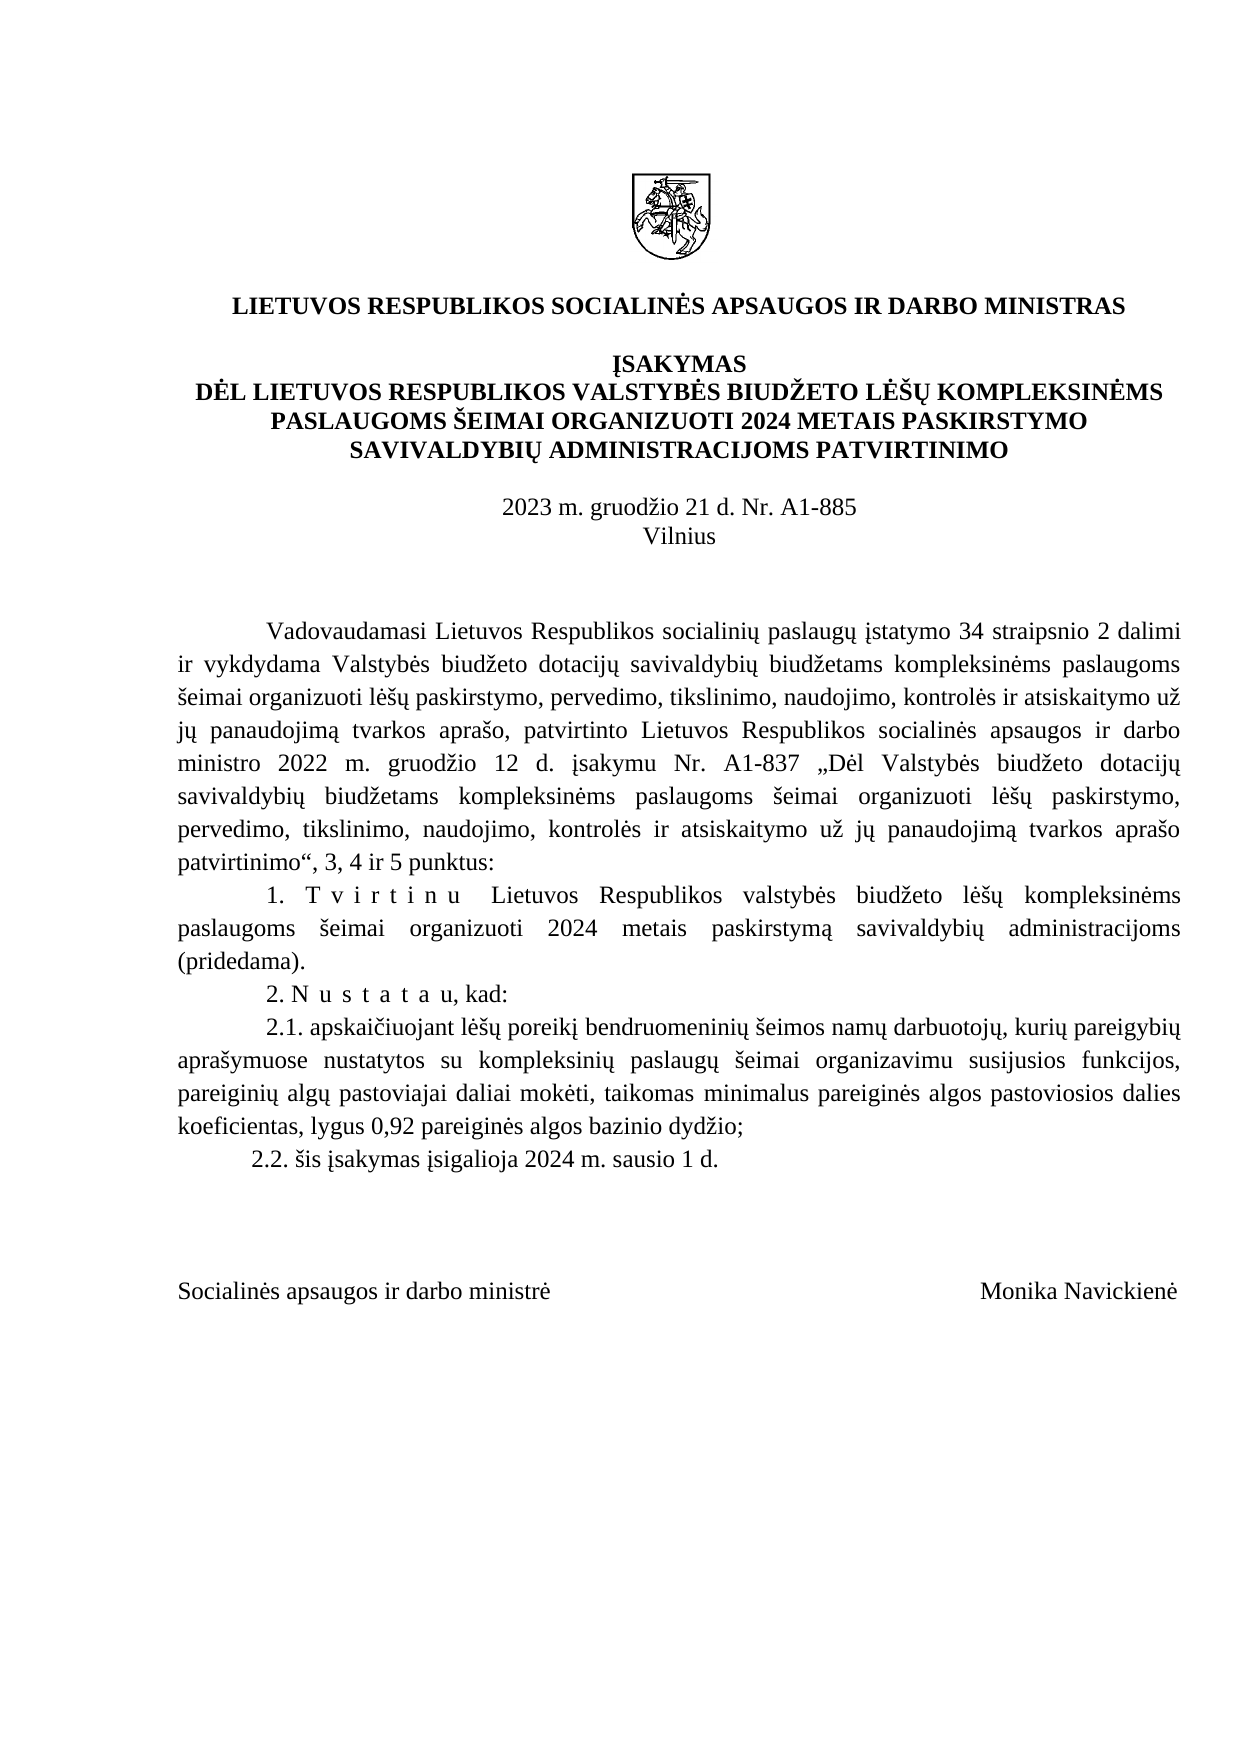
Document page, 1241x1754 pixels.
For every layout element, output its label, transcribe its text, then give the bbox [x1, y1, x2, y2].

text Socialinės apsaugos ir darbo ministrė Monika Navickienė [177, 1276, 1181, 1305]
text 2.1. apskaičiuojant lėšų poreikį bendruomeninių šeimos namų darbuotojų, kurių pareigybių aprašymuose nustatytos su kompleksinių paslaugų šeimai organizavimu susijusios funkcijos, pareiginių algų pastoviajai daliai mokėti, taikomas minimalus pareiginės algos pastoviosios dalies koeficientas, lygus 0,92 pareiginės algos bazinio dydžio; [177, 1012, 1181, 1140]
text ĮSAKYMAS [177, 349, 1181, 377]
text 2023 m. gruodžio 21 d. Nr. A1-885 [177, 492, 1181, 521]
text 1. Tvirtinu Lietuvos Respublikos valstybės biudžeto lėšų kompleksinėms paslaugoms šeimai organizuoti 2024 metais paskirstymą savivaldybių administracijoms (pridedama). [177, 880, 1181, 975]
text 2. Nustatau, kad: [177, 979, 1181, 1008]
text LIETUVOS RESPUBLIKOS SOCIALINĖS APSAUGOS IR DARBO MINISTRAS [177, 291, 1181, 320]
text 2.2. šis įsakymas įsigalioja 2024 m. sausio 1 d. [177, 1144, 1181, 1173]
text Vadovaudamasi Lietuvos Respublikos socialinių paslaugų įstatymo 34 straipsnio 2 dalimi ir vykdydama Valstybės biudžeto dotacijų savivaldybių biudžetams kompleksinėms paslaugoms šeimai organizuoti lėšų paskirstymo, pervedimo, tikslinimo, naudojimo, kontrolės ir atsiskaitymo už jų panaudojimą tvarkos aprašo, patvirtinto Lietuvos Respublikos socialinės apsaugos ir darbo ministro 2022 m. gruodžio 12 d. įsakymu Nr. A1-837 „Dėl Valstybės biudžeto dotacijų savivaldybių biudžetams kompleksinėms paslaugoms šeimai organizuoti lėšų paskirstymo, pervedimo, tikslinimo, naudojimo, kontrolės ir atsiskaitymo už jų panaudojimą tvarkos aprašo patvirtinimo“, 3, 4 ir 5 punktus: [177, 616, 1181, 876]
text DĖL LIETUVOS RESPUBLIKOS VALSTYBĖS BIUDŽETO LĖŠŲ KOMPLEKSINĖMS PASLAUGOMS ŠEIMAI ORGANIZUOTI 2024 METAIS PASKIRSTYMO SAVIVALDYBIŲ ADMINISTRACIJOMS PATVIRTINIMO [177, 377, 1181, 464]
text Vilnius [177, 521, 1181, 550]
